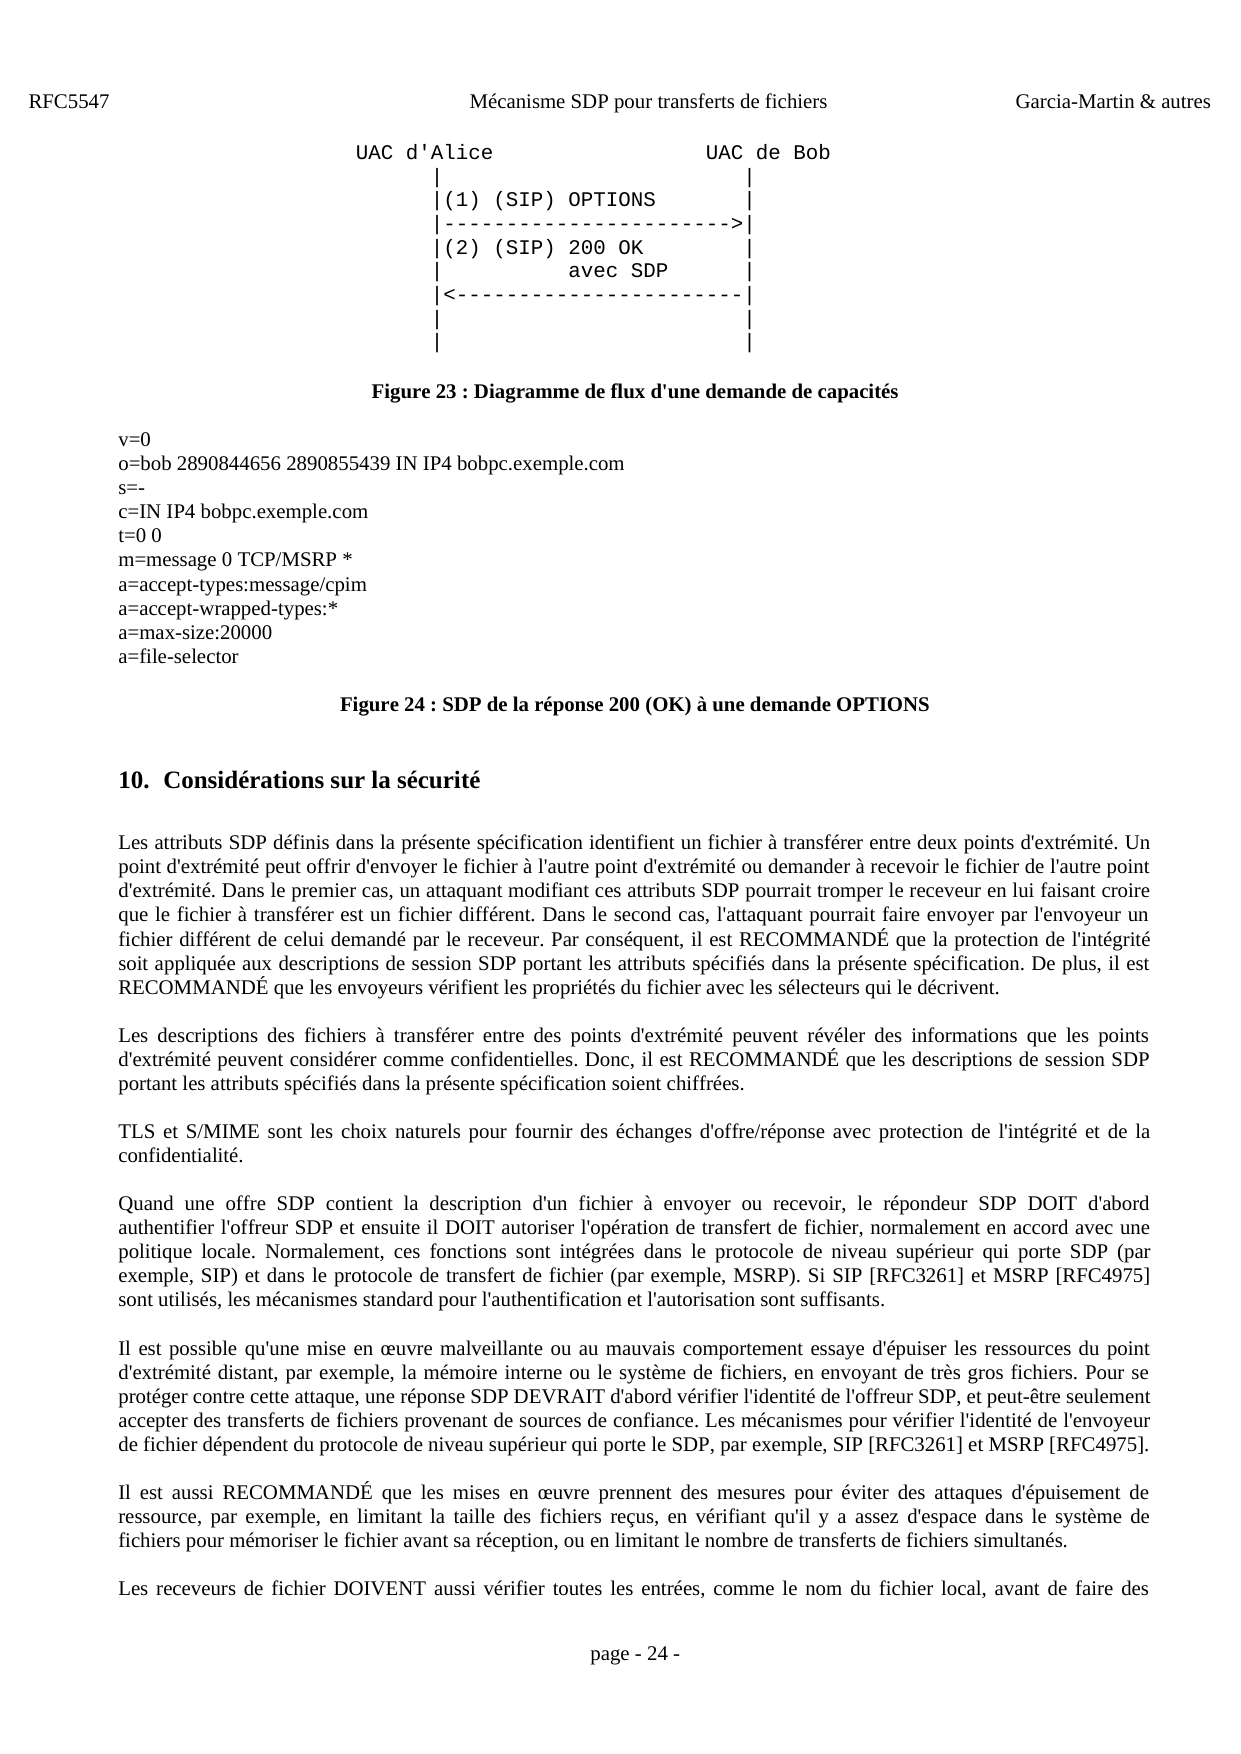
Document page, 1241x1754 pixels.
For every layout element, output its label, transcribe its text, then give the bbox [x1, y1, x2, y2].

text a=accept-types:message/cpim [118, 571, 1152, 596]
text Il est aussi RECOMMANDÉ que les mises en œuvre prennent des mesures pour éviter des attaques d'épuisement de ressource, par exemple, en limitant la taille des fichiers reçus, en vérifiant qu'il y a assez d'espace dans le système de fichiers pour mémoriser le fichier avant sa réception, ou en limitant le nombre de transferts de fichiers simultanés. [118, 1480, 1152, 1552]
text a=file-selector [118, 644, 1152, 668]
text |<-----------------------| [118, 284, 1152, 308]
text |----------------------->| [118, 213, 1152, 237]
text Les descriptions des fichiers à transférer entre des points d'extrémité peuvent révéler des informations que les points d'extrémité peuvent considérer comme confidentielles. Donc, il est RECOMMANDÉ que les descriptions de session SDP portant les attributs spécifiés dans la présente spécification soient chiffrées. [118, 1023, 1152, 1095]
text TLS et S/MIME sont les choix naturels pour fournir des échanges d'offre/réponse avec protection de l'intégrité et de la confidentialité. [118, 1119, 1152, 1167]
text m=message 0 TCP/MSRP * [118, 547, 1152, 571]
text Il est possible qu'une mise en œuvre malveillante ou au mauvais comportement essaye d'épuiser les ressources du point d'extrémité distant, par exemple, la mémoire interne ou le système de fichiers, en envoyant de très gros fichiers. Pour se protéger contre cette attaque, une réponse SDP DEVRAIT d'abord vérifier l'identité de l'offreur SDP, et peut-être seulement accepter des transferts de fichiers provenant de sources de confiance. Les mécanismes pour vérifier l'identité de l'envoyeur de fichier dépendent du protocole de niveau supérieur qui porte le SDP, par exemple, SIP [RFC3261] et MSRP [RFC4975]. [118, 1336, 1152, 1456]
subtitle Figure 23 : Diagramme de flux d'une demande de capacités [118, 379, 1152, 403]
text | | [118, 166, 1152, 189]
text | avec SDP | [118, 260, 1152, 284]
text t=0 0 [118, 523, 1152, 547]
text v=0 [118, 427, 1152, 451]
text |(2) (SIP) 200 OK | [118, 237, 1152, 260]
text a=max-size:20000 [118, 619, 1152, 644]
text Les attributs SDP définis dans la présente spécification identifient un fichier à transférer entre deux points d'extrémité. Un point d'extrémité peut offrir d'envoyer le fichier à l'autre point d'extrémité ou demander à recevoir le fichier de l'autre point d'extrémité. Dans le premier cas, un attaquant modifiant ces attributs SDP pourrait tromper le receveur en lui faisant croire que le fichier à transférer est un fichier différent. Dans le second cas, l'attaquant pourrait faire envoyer par l'envoyeur un fichier différent de celui demandé par le receveur. Par conséquent, il est RECOMMANDÉ que la protection de l'intégrité soit appliquée aux descriptions de session SDP portant les attributs spécifiés dans la présente spécification. De plus, il est RECOMMANDÉ que les envoyeurs vérifient les propriétés du fichier avec les sélecteurs qui le décrivent. [118, 830, 1152, 999]
text o=bob 2890844656 2890855439 IN IP4 bobpc.exemple.com [118, 451, 1152, 475]
text UAC d'Alice UAC de Bob [118, 142, 1152, 166]
text | | [118, 331, 1152, 355]
text |(1) (SIP) OPTIONS | [118, 189, 1152, 213]
subtitle Figure 24 : SDP de la réponse 200 (OK) à une demande OPTIONS [118, 692, 1152, 716]
text a=accept-wrapped-types:* [118, 596, 1152, 619]
text | | [118, 308, 1152, 331]
subtitle 10. Considérations sur la sécurité [118, 765, 1152, 794]
text s=- [118, 475, 1152, 499]
text Les receveurs de fichier DOIVENT aussi vérifier toutes les entrées, comme le nom du fichier local, avant de faire des [118, 1576, 1152, 1600]
text c=IN IP4 bobpc.exemple.com [118, 499, 1152, 523]
text Quand une offre SDP contient la description d'un fichier à envoyer ou recevoir, le répondeur SDP DOIT d'abord authentifier l'offreur SDP et ensuite il DOIT autoriser l'opération de transfert de fichier, normalement en accord avec une politique locale. Normalement, ces fonctions sont intégrées dans le protocole de niveau supérieur qui porte SDP (par exemple, SIP) et dans le protocole de transfert de fichier (par exemple, MSRP). Si SIP [RFC3261] et MSRP [RFC4975] sont utilisés, les mécanismes standard pour l'authentification et l'autorisation sont suffisants. [118, 1191, 1152, 1311]
